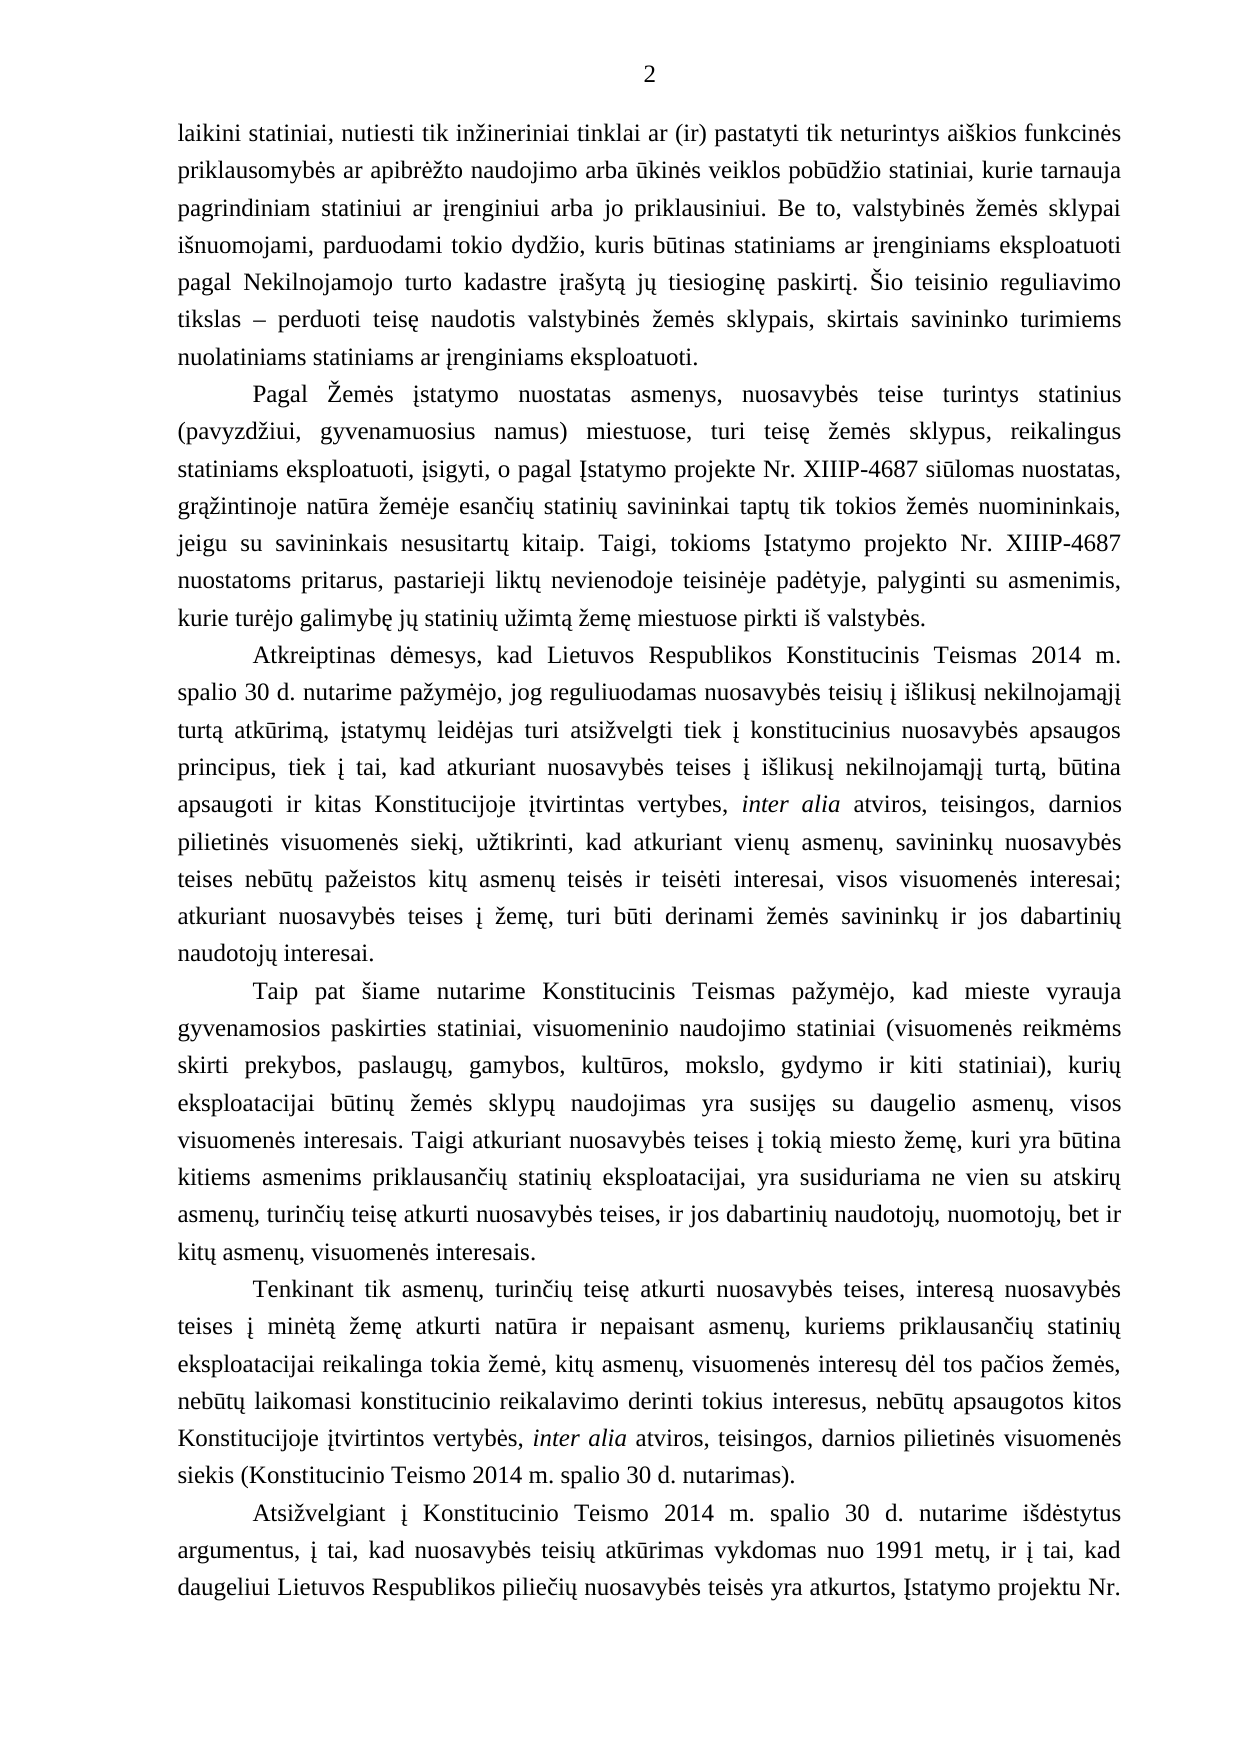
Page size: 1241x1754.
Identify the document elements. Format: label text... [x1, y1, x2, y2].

text Tenkinant tik asmenų, turinčių teisę atkurti nuosavybės teises, interesą nuosavybės teises į minėtą žemę atkurti natūra ir nepaisant asmenų, kuriems priklausančių statinių eksploatacijai reikalinga tokia žemė, kitų asmenų, visuomenės interesų dėl tos pačios žemės, nebūtų laikomasi konstitucinio reikalavimo derinti tokius interesus, nebūtų apsaugotos kitos Konstitucijoje įtvirtintos vertybės, inter alia atviros, teisingos, darnios pilietinės visuomenės siekis (Konstitucinio Teismo 2014 m. spalio 30 d. nutarimas). [177, 1274, 1122, 1489]
text Atsižvelgiant į Konstitucinio Teismo 2014 m. spalio 30 d. nutarime išdėstytus argumentus, į tai, kad nuosavybės teisių atkūrimas vykdomas nuo 1991 metų, ir į tai, kad daugeliui Lietuvos Respublikos piliečių nuosavybės teisės yra atkurtos, Įstatymo projektu Nr. [177, 1498, 1122, 1601]
text Atkreiptinas dėmesys, kad Lietuvos Respublikos Konstitucinis Teismas 2014 m. spalio 30 d. nutarime pažymėjo, jog reguliuodamas nuosavybės teisių į išlikusį nekilnojamąjį turtą atkūrimą, įstatymų leidėjas turi atsižvelgti tiek į konstitucinius nuosavybės apsaugos principus, tiek į tai, kad atkuriant nuosavybės teises į išlikusį nekilnojamąjį turtą, būtina apsaugoti ir kitas Konstitucijoje įtvirtintas vertybes, inter alia atviros, teisingos, darnios pilietinės visuomenės siekį, užtikrinti, kad atkuriant vienų asmenų, savininkų nuosavybės teises nebūtų pažeistos kitų asmenų teisės ir teisėti interesai, visos visuomenės interesai; atkuriant nuosavybės teises į žemę, turi būti derinami žemės savininkų ir jos dabartinių naudotojų interesai. [177, 640, 1122, 967]
text laikini statiniai, nutiesti tik inžineriniai tinklai ar (ir) pastatyti tik neturintys aiškios funkcinės priklausomybės ar apibrėžto naudojimo arba ūkinės veiklos pobūdžio statiniai, kurie tarnauja pagrindiniam statiniui ar įrenginiui arba jo priklausiniui. Be to, valstybinės žemės sklypai išnuomojami, parduodami tokio dydžio, kuris būtinas statiniams ar įrenginiams eksploatuoti pagal Nekilnojamojo turto kadastre įrašytą jų tiesioginę paskirtį. Šio teisinio reguliavimo tikslas – perduoti teisę naudotis valstybinės žemės sklypais, skirtais savininko turimiems nuolatiniams statiniams ar įrenginiams eksploatuoti. [177, 118, 1122, 371]
text Pagal Žemės įstatymo nuostatas asmenys, nuosavybės teise turintys statinius (pavyzdžiui, gyvenamuosius namus) miestuose, turi teisę žemės sklypus, reikalingus statiniams eksploatuoti, įsigyti, o pagal Įstatymo projekte Nr. XIIIP-4687 siūlomas nuostatas, grąžintinoje natūra žemėje esančių statinių savininkai taptų tik tokios žemės nuomininkais, jeigu su savininkais nesusitartų kitaip. Taigi, tokioms Įstatymo projekto Nr. XIIIP-4687 nuostatoms pritarus, pastarieji liktų nevienodoje teisinėje padėtyje, palyginti su asmenimis, kurie turėjo galimybę jų statinių užimtą žemę miestuose pirkti iš valstybės. [177, 379, 1122, 632]
text Taip pat šiame nutarime Konstitucinis Teismas pažymėjo, kad mieste vyrauja gyvenamosios paskirties statiniai, visuomeninio naudojimo statiniai (visuomenės reikmėms skirti prekybos, paslaugų, gamybos, kultūros, mokslo, gydymo ir kiti statiniai), kurių eksploatacijai būtinų žemės sklypų naudojimas yra susijęs su daugelio asmenų, visos visuomenės interesais. Taigi atkuriant nuosavybės teises į tokią miesto žemę, kuri yra būtina kitiems asmenims priklausančių statinių eksploatacijai, yra susiduriama ne vien su atskirų asmenų, turinčių teisę atkurti nuosavybės teises, ir jos dabartinių naudotojų, nuomotojų, bet ir kitų asmenų, visuomenės interesais. [177, 976, 1122, 1266]
